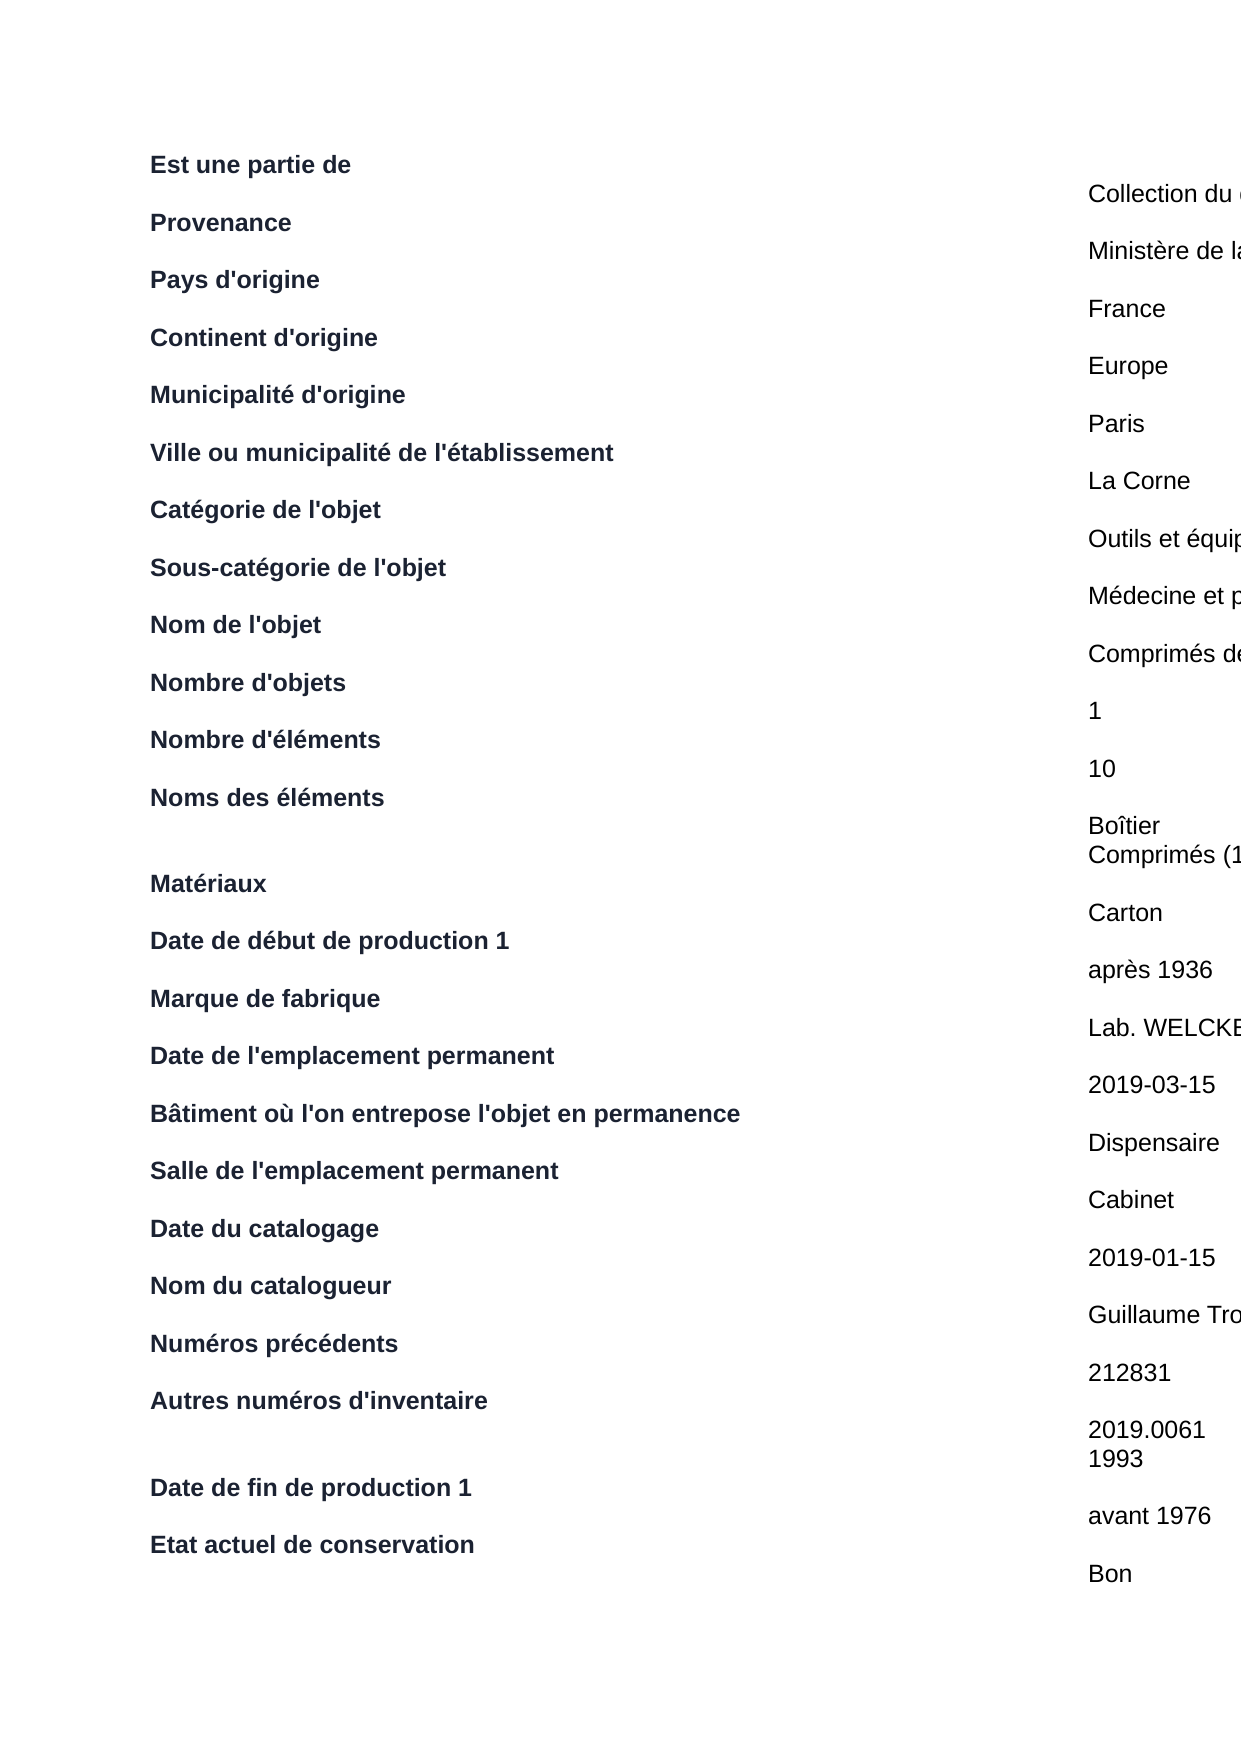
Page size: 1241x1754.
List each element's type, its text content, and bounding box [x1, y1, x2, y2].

text Date de l'emplacement permanent [150, 1041, 1090, 1070]
text Continent d'origine [150, 322, 1090, 351]
text 2019.0061 [1088, 1415, 1240, 1444]
text Bon [1088, 1559, 1240, 1587]
text 2019-01-15 [1088, 1242, 1240, 1271]
text 1993 [1088, 1444, 1240, 1472]
text Boîtier [1088, 811, 1240, 840]
text Dispensaire [1088, 1127, 1240, 1156]
text 212831 [1088, 1357, 1240, 1386]
text Guillaume Trottier [1088, 1300, 1240, 1329]
text Date de début de production 1 [150, 926, 1090, 955]
text Nom du catalogueur [150, 1271, 1090, 1300]
text Cabinet [1088, 1185, 1240, 1214]
text Municipalité d'origine [150, 380, 1090, 409]
text Nombre d'éléments [150, 725, 1090, 754]
text 1 [1088, 696, 1240, 725]
text Autres numéros d'inventaire [150, 1386, 1090, 1415]
text Nombre d'objets [150, 667, 1090, 696]
text Noms des éléments [150, 782, 1090, 811]
text Sous-catégorie de l'objet [150, 552, 1090, 581]
text Provenance [150, 207, 1090, 236]
text Carton [1088, 897, 1240, 926]
text Salle de l'emplacement permanent [150, 1156, 1090, 1185]
text Ville ou municipalité de l'établissement [150, 437, 1090, 466]
text Date du catalogage [150, 1214, 1090, 1242]
text Outils et équipement de science et technologie [1088, 524, 1240, 552]
text Nom de l'objet [150, 610, 1090, 639]
text Europe [1088, 351, 1240, 380]
text Numéros précédents [150, 1329, 1090, 1357]
text Catégorie de l'objet [150, 495, 1090, 524]
text Date de fin de production 1 [150, 1472, 1090, 1501]
text Collection du dispensaire de La Corne [1088, 179, 1240, 207]
text avant 1976 [1088, 1501, 1240, 1530]
text Marque de fabrique [150, 984, 1090, 1012]
text 2019-03-15 [1088, 1070, 1240, 1099]
text Ministère de la Culture et des Communications [1088, 236, 1240, 265]
text Est une partie de [150, 150, 1090, 179]
text France [1088, 294, 1240, 322]
text Comprimés (10) [1088, 840, 1240, 869]
text 10 [1088, 754, 1240, 782]
text Médecine et psychologie [1088, 581, 1240, 610]
text Matériaux [150, 869, 1090, 897]
text Pays d'origine [150, 265, 1090, 294]
text Bâtiment où l'on entrepose l'objet en permanence [150, 1099, 1090, 1127]
text Comprimés de solucamphre [1088, 639, 1240, 667]
text Lab. WELCKER ET CIE Limitée|Laboratoires M. DELALANDE. Paris. France [1088, 1012, 1240, 1041]
text Paris [1088, 409, 1240, 437]
text Etat actuel de conservation [150, 1530, 1090, 1559]
text La Corne [1088, 466, 1240, 495]
text après 1936 [1088, 955, 1240, 984]
